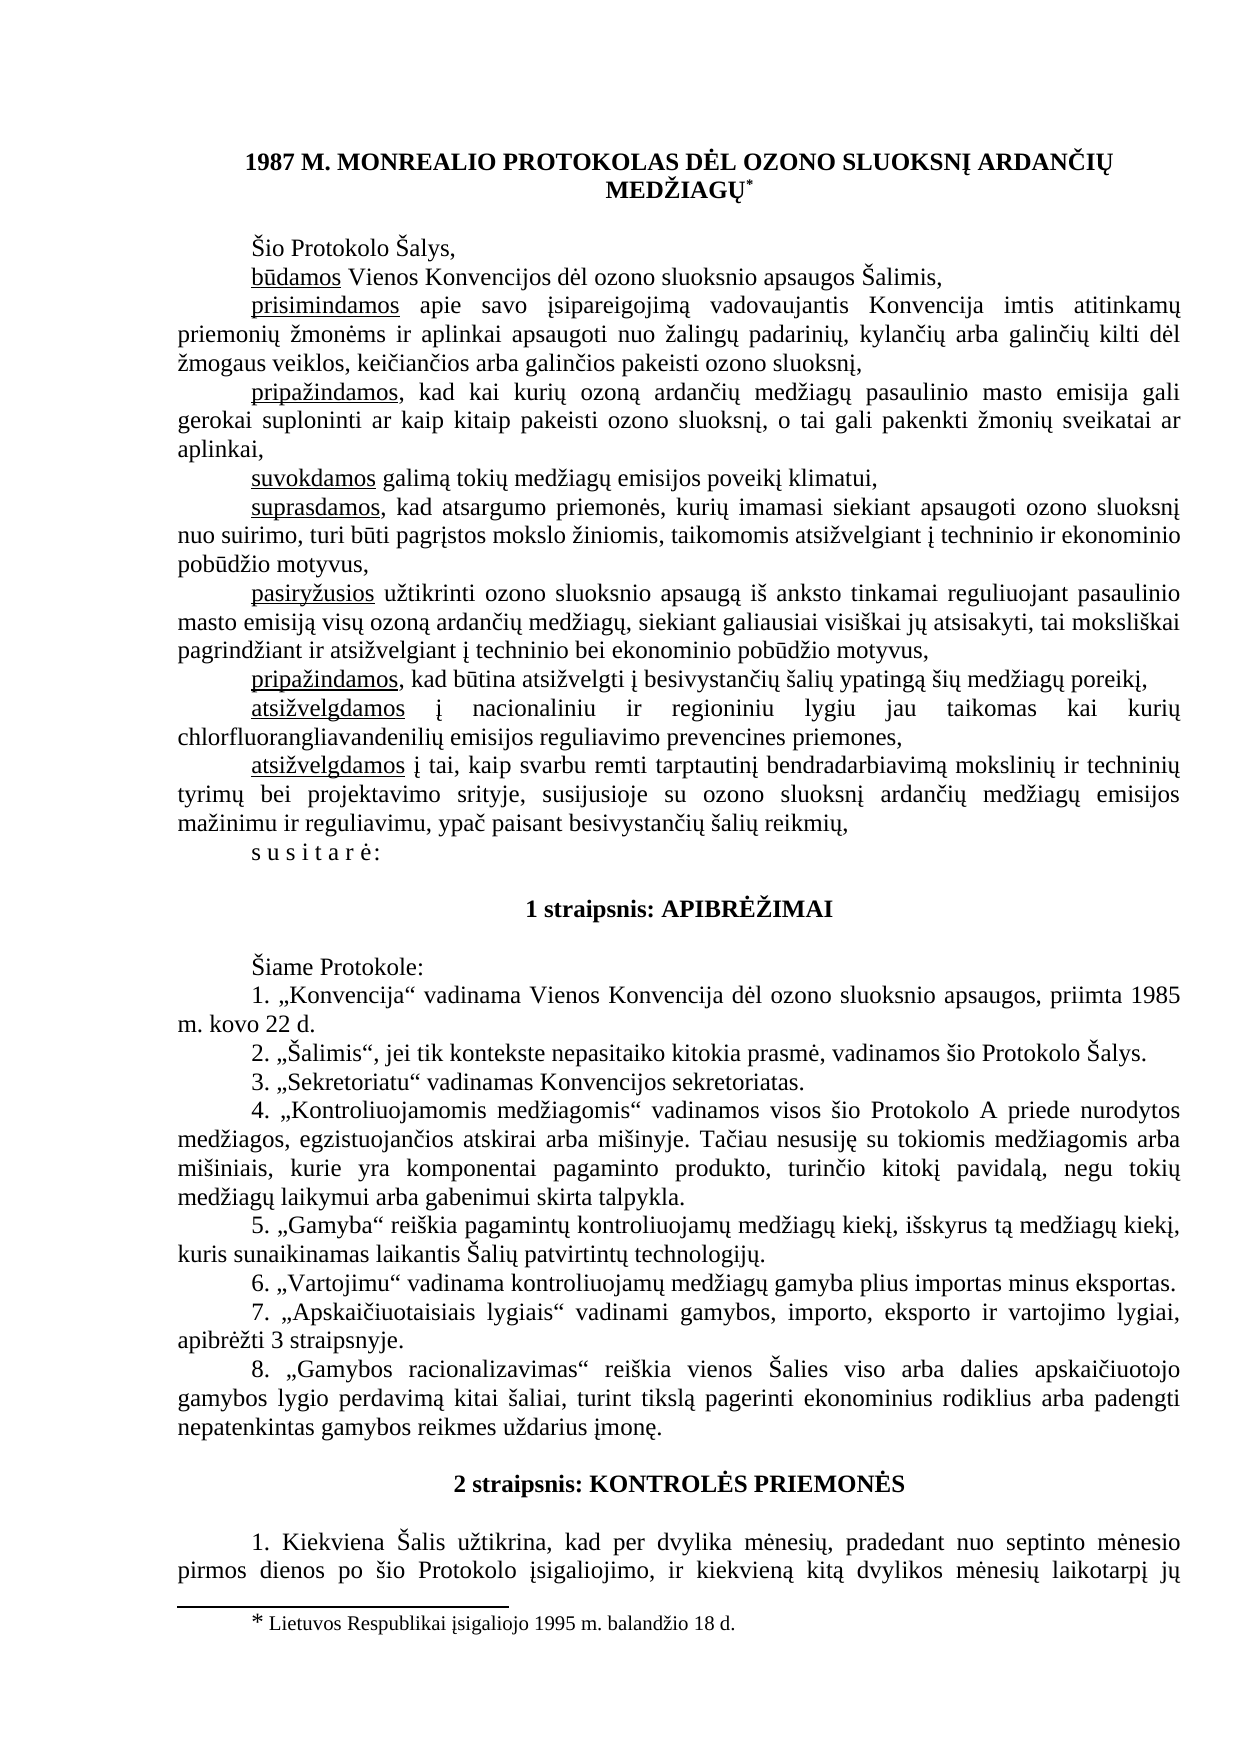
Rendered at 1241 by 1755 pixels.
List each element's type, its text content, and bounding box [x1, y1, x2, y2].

text suprasdamos, kad atsargumo priemonės, kurių imamasi siekiant apsaugoti ozono sluoksnį nuo suirimo, turi būti pagrįstos mokslo žiniomis, taikomomis atsižvelgiant į techninio ir ekonominio pobūdžio motyvus, [177, 492, 1181, 578]
text prisimindamos apie savo įsipareigojimą vadovaujantis Konvencija imtis atitinkamų priemonių žmonėms ir aplinkai apsaugoti nuo žalingų padarinių, kylančių arba galinčių kilti dėl žmogaus veiklos, keičiančios arba galinčios pakeisti ozono sluoksnį, [177, 291, 1181, 377]
text 3. „Sekretoriatu“ vadinamas Konvencijos sekretoriatas. [177, 1067, 1181, 1096]
text 6. „Vartojimu“ vadinama kontroliuojamų medžiagų gamyba plius importas minus eksportas. [177, 1268, 1181, 1297]
text 1. „Konvencija“ vadinama Vienos Konvencija dėl ozono sluoksnio apsaugos, priimta 1985 m. kovo 22 d. [177, 981, 1181, 1038]
text 1 straipsnis: APIBRĖŽIMAI [177, 894, 1181, 923]
text 2 straipsnis: KONTROLĖS PRIEMONĖS [177, 1469, 1181, 1498]
text 5. „Gamyba“ reiškia pagamintų kontroliuojamų medžiagų kiekį, išskyrus tą medžiagų kiekį, kuris sunaikinamas laikantis Šalių patvirtintų technologijų. [177, 1211, 1181, 1268]
text 1. Kiekviena Šalis užtikrina, kad per dvylika mėnesių, pradedant nuo septinto mėnesio pirmos dienos po šio Protokolo įsigaliojimo, ir kiekvieną kitą dvylikos mėnesių laikotarpį jų [177, 1527, 1181, 1584]
text 1987 M. MONREALIO PROTOKOLAS DĖL OZONO SLUOKSNĮ ARDANČIŲ MEDŽIAGŲ [177, 147, 1181, 204]
text atsižvelgdamos į tai, kaip svarbu remti tarptautinį bendradarbiavimą mokslinių ir techninių tyrimų bei projektavimo srityje, susijusioje su ozono sluoksnį ardančių medžiagų emisijos mažinimu ir reguliavimu, ypač paisant besivystančių šalių reikmių, [177, 751, 1181, 837]
text atsižvelgdamos į nacionaliniu ir regioniniu lygiu jau taikomas kai kurių chlorfluorangliavandenilių emisijos reguliavimo prevencines priemones, [177, 693, 1181, 751]
text 4. „Kontroliuojamomis medžiagomis“ vadinamos visos šio Protokolo A priede nurodytos medžiagos, egzistuojančios atskirai arba mišinyje. Tačiau nesusiję su tokiomis medžiagomis arba mišiniais, kurie yra komponentai pagaminto produkto, turinčio kitokį pavidalą, negu tokių medžiagų laikymui arba gabenimui skirta talpykla. [177, 1096, 1181, 1211]
text pasiryžusios užtikrinti ozono sluoksnio apsaugą iš anksto tinkamai reguliuojant pasaulinio masto emisiją visų ozoną ardančių medžiagų, siekiant galiausiai visiškai jų atsisakyti, tai moksliškai pagrindžiant ir atsižvelgiant į techninio bei ekonominio pobūdžio motyvus, [177, 578, 1181, 664]
text 7. „Apskaičiuotaisiais lygiais“ vadinami gamybos, importo, eksporto ir vartojimo lygiai, apibrėžti 3 straipsnyje. [177, 1297, 1181, 1354]
text pripažindamos, kad būtina atsižvelgti į besivystančių šalių ypatingą šių medžiagų poreikį, [177, 664, 1181, 693]
text pripažindamos, kad kai kurių ozoną ardančių medžiagų pasaulinio masto emisija gali gerokai suploninti ar kaip kitaip pakeisti ozono sluoksnį, o tai gali pakenkti žmonių sveikatai ar aplinkai, [177, 377, 1181, 463]
text Šiame Protokole: [177, 952, 1181, 981]
text Šio Protokolo Šalys, [177, 233, 1181, 262]
text 8. „Gamybos racionalizavimas“ reiškia vienos Šalies viso arba dalies apskaičiuotojo gamybos lygio perdavimą kitai šaliai, turint tikslą pagerinti ekonominius rodiklius arba padengti nepatenkintas gamybos reikmes uždarius įmonę. [177, 1354, 1181, 1441]
text Lietuvos Respublikai įsigaliojo 1995 m. balandžio 18 d. [177, 1607, 1181, 1636]
text susitarė: [177, 837, 1181, 866]
text būdamos Vienos Konvencijos dėl ozono sluoksnio apsaugos Šalimis, [177, 262, 1181, 291]
text 2. „Šalimis“, jei tik kontekste nepasitaiko kitokia prasmė, vadinamos šio Protokolo Šalys. [177, 1038, 1181, 1067]
text suvokdamos galimą tokių medžiagų emisijos poveikį klimatui, [177, 463, 1181, 492]
